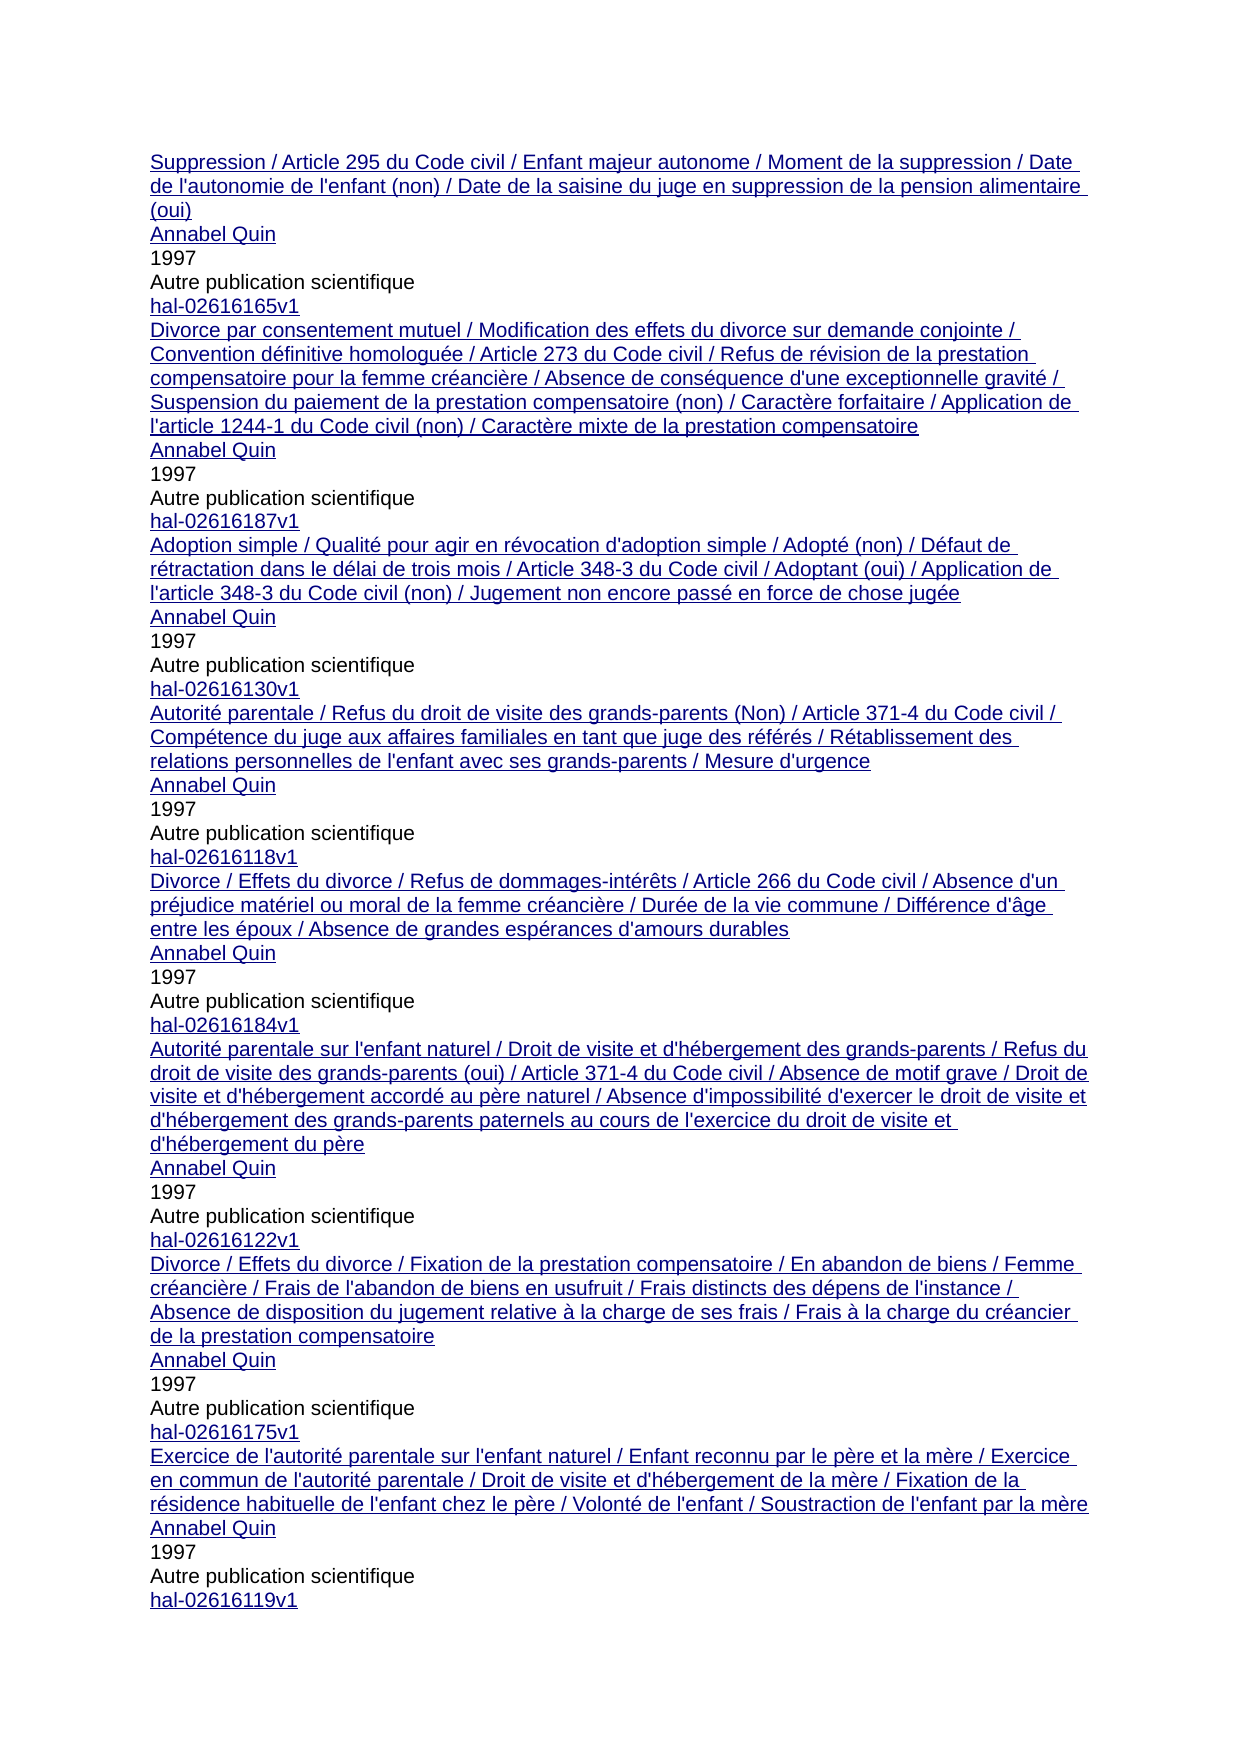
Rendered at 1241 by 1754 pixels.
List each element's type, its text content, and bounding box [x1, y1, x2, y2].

table_cell Adoption simple / Qualité pour agir en révocation d'adoption simple / Adopté (non) / Défaut de rétractation dans le délai de trois mois / Article 348-3 du Code civil / Adoptant (oui) / Application de l'article 348-3 du Code civil (non) / Jugement non encore passé en force de chose jugée Annabel Quin 1997 Autre publication scientifique hal-02616130v1 [150, 533, 1090, 701]
table_cell Exercice de l'autorité parentale sur l'enfant naturel / Enfant reconnu par le père et la mère / Exercice en commun de l'autorité parentale / Droit de visite et d'hébergement de la mère / Fixation de la résidence habituelle de l'enfant chez le père / Volonté de l'enfant / Soustraction de l'enfant par la mère Annabel Quin 1997 Autre publication scientifique hal-02616119v1 [150, 1444, 1090, 1611]
table_cell Divorce / Modification des mesures provisoires / Révision de la pension alimentaire d'un enfant / Suppression / Article 295 du Code civil / Enfant majeur autonome / Moment de la suppression / Date de l'autonomie de l'enfant (non) / Date de la saisine du juge en suppression de la pension alimentaire (oui) Annabel Quin 1997 Autre publication scientifique hal-02616165v1 [150, 150, 1090, 318]
table_cell Divorce / Effets du divorce / Fixation de la prestation compensatoire / En abandon de biens / Femme créancière / Frais de l'abandon de biens en usufruit / Frais distincts des dépens de l'instance / Absence de disposition du jugement relative à la charge de ses frais / Frais à la charge du créancier de la prestation compensatoire Annabel Quin 1997 Autre publication scientifique hal-02616175v1 [150, 1252, 1090, 1444]
table_cell Autorité parentale / Refus du droit de visite des grands-parents (Non) / Article 371-4 du Code civil / Compétence du juge aux affaires familiales en tant que juge des référés / Rétablissement des relations personnelles de l'enfant avec ses grands-parents / Mesure d'urgence Annabel Quin 1997 Autre publication scientifique hal-02616118v1 [150, 701, 1090, 869]
table_cell Divorce / Effets du divorce / Refus de dommages-intérêts / Article 266 du Code civil / Absence d'un préjudice matériel ou moral de la femme créancière / Durée de la vie commune / Différence d'âge entre les époux / Absence de grandes espérances d'amours durables Annabel Quin 1997 Autre publication scientifique hal-02616184v1 [150, 869, 1090, 1036]
table_cell Divorce par consentement mutuel / Modification des effets du divorce sur demande conjointe / Convention définitive homologuée / Article 273 du Code civil / Refus de révision de la prestation compensatoire pour la femme créancière / Absence de conséquence d'une exceptionnelle gravité / Suspension du paiement de la prestation compensatoire (non) / Caractère forfaitaire / Application de l'article 1244-1 du Code civil (non) / Caractère mixte de la prestation compensatoire Annabel Quin 1997 Autre publication scientifique hal-02616187v1 [150, 318, 1090, 533]
table_cell Autorité parentale sur l'enfant naturel / Droit de visite et d'hébergement des grands-parents / Refus du droit de visite des grands-parents (oui) / Article 371-4 du Code civil / Absence de motif grave / Droit de visite et d'hébergement accordé au père naturel / Absence d'impossibilité d'exercer le droit de visite et d'hébergement des grands-parents paternels au cours de l'exercice du droit de visite et d'hébergement du père Annabel Quin 1997 Autre publication scientifique hal-02616122v1 [150, 1036, 1090, 1252]
